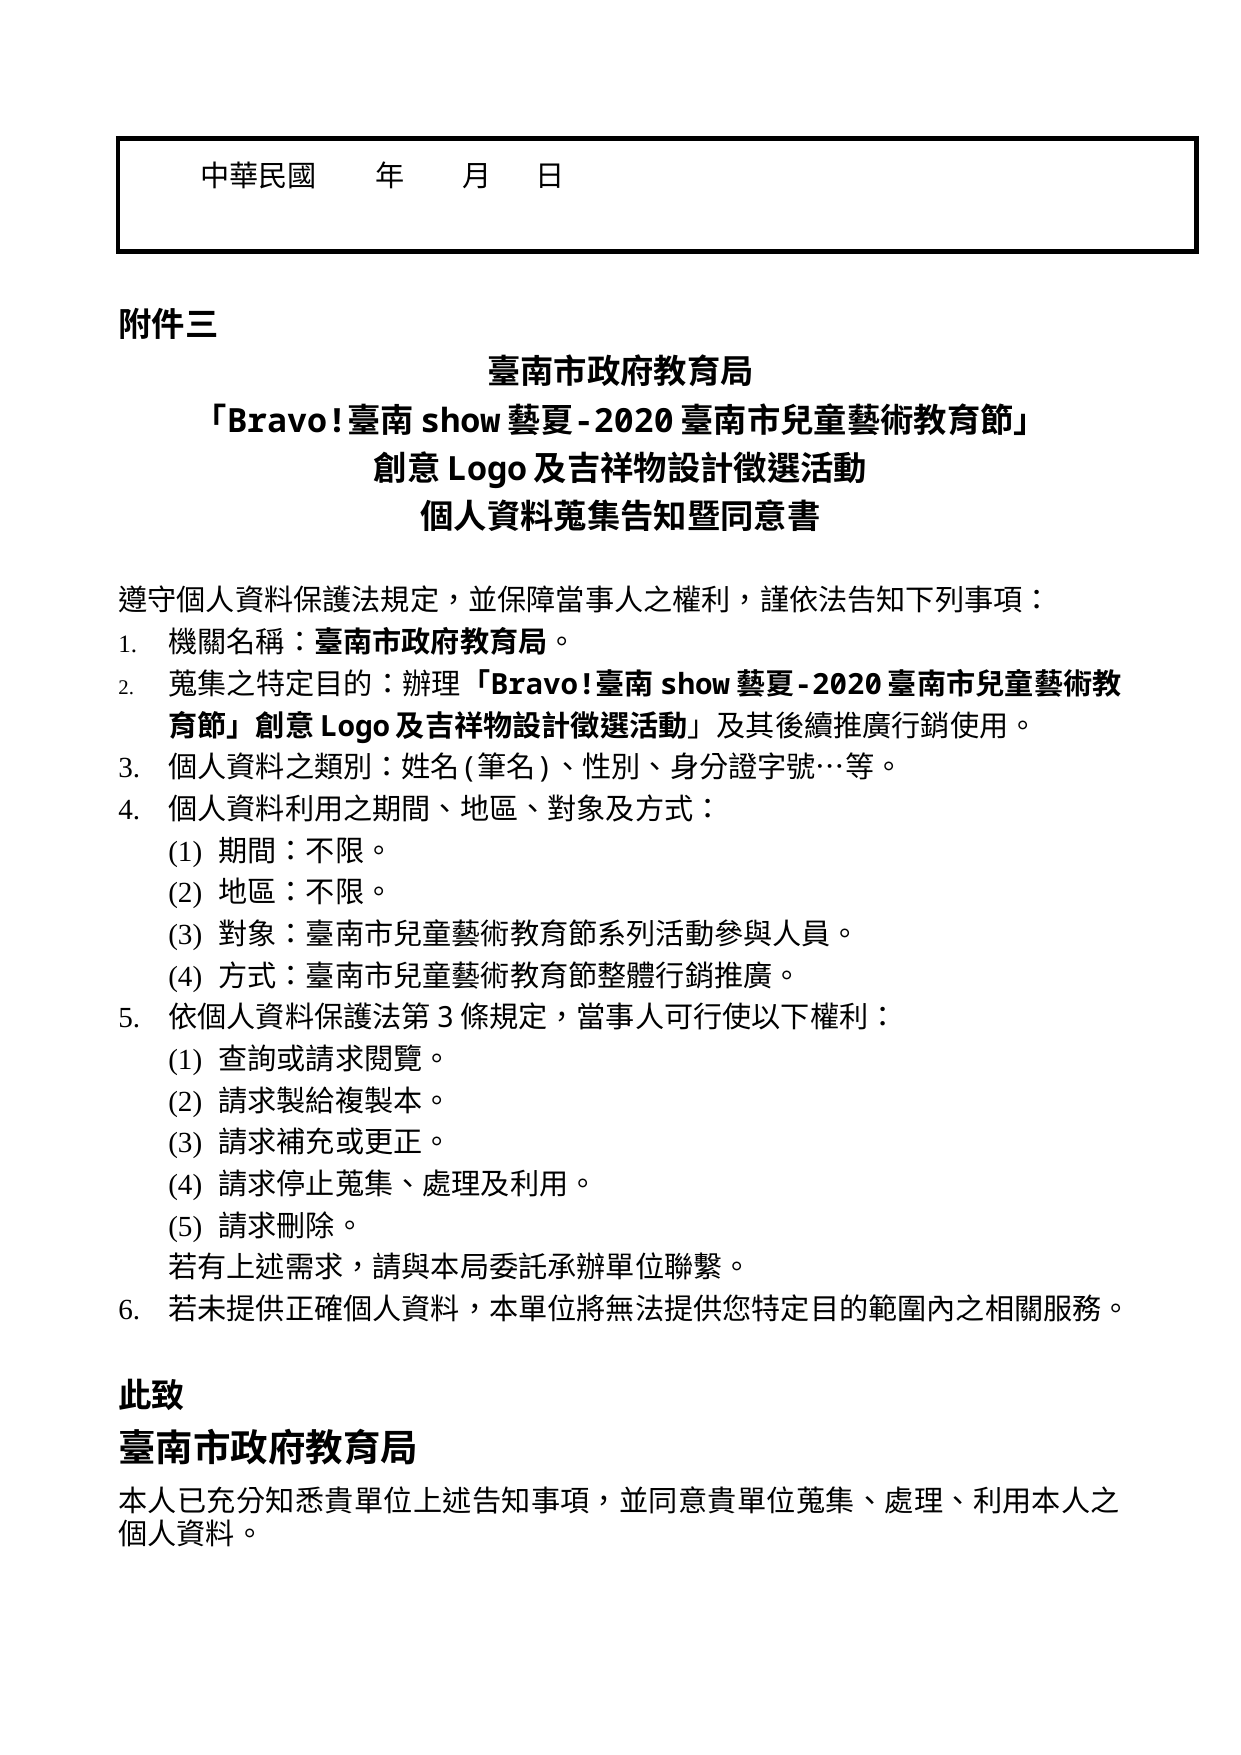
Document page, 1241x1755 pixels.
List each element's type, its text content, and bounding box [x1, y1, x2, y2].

text 本人已充分知悉貴單位上述告知事項，並同意貴單位蒐集、處理、利用本人之個人資料。 [118, 1484, 1122, 1551]
list 期間：不限。 [168, 828, 1122, 869]
list 依個人資料保護法第3條規定，當事人可行使以下權利： [118, 994, 1122, 1036]
list 請求停止蒐集、處理及利用。 [168, 1161, 1122, 1203]
list 請求補充或更正。 [168, 1119, 1122, 1161]
text 若有上述需求，請與本局委託承辦單位聯繫。 [168, 1244, 1122, 1286]
text 個人資料蒐集告知暨同意書 [118, 490, 1122, 538]
list 請求製給複製本。 [168, 1078, 1122, 1119]
text 創意Logo及吉祥物設計徵選活動 [118, 442, 1122, 490]
list 機關名稱：臺南市政府教育局。 [118, 619, 1122, 661]
table_header 中華民國 年 月 日 [120, 141, 1194, 249]
list 個人資料利用之期間、地區、對象及方式： [118, 786, 1122, 828]
text 「Bravo!臺南show藝夏-2020臺南市兒童藝術教育節」 [118, 393, 1122, 442]
text 遵守個人資料保護法規定，並保障當事人之權利，謹依法告知下列事項： [118, 577, 1122, 619]
list 地區：不限。 [168, 869, 1122, 911]
text 臺南市政府教育局 [118, 1417, 1122, 1472]
list 請求刪除。 [168, 1203, 1122, 1244]
list 若未提供正確個人資料，本單位將無法提供您特定目的範圍內之相關服務。 [118, 1286, 1122, 1328]
list 個人資料之類別：姓名(筆名)、性別、身分證字號…等。 [118, 744, 1122, 786]
list 查詢或請求閱覽。 [168, 1036, 1122, 1078]
text 此致 [118, 1369, 1122, 1417]
text 附件三 [118, 299, 1122, 345]
list 方式：臺南市兒童藝術教育節整體行銷推廣。 [168, 953, 1122, 994]
list 對象：臺南市兒童藝術教育節系列活動參與人員。 [168, 911, 1122, 953]
text 臺南市政府教育局 [118, 345, 1122, 393]
list 蒐集之特定目的：辦理「Bravo!臺南show藝夏-2020臺南市兒童藝術教育節」創意Logo及吉祥物設計徵選活動」及其後續推廣行銷使用。 [118, 661, 1122, 744]
